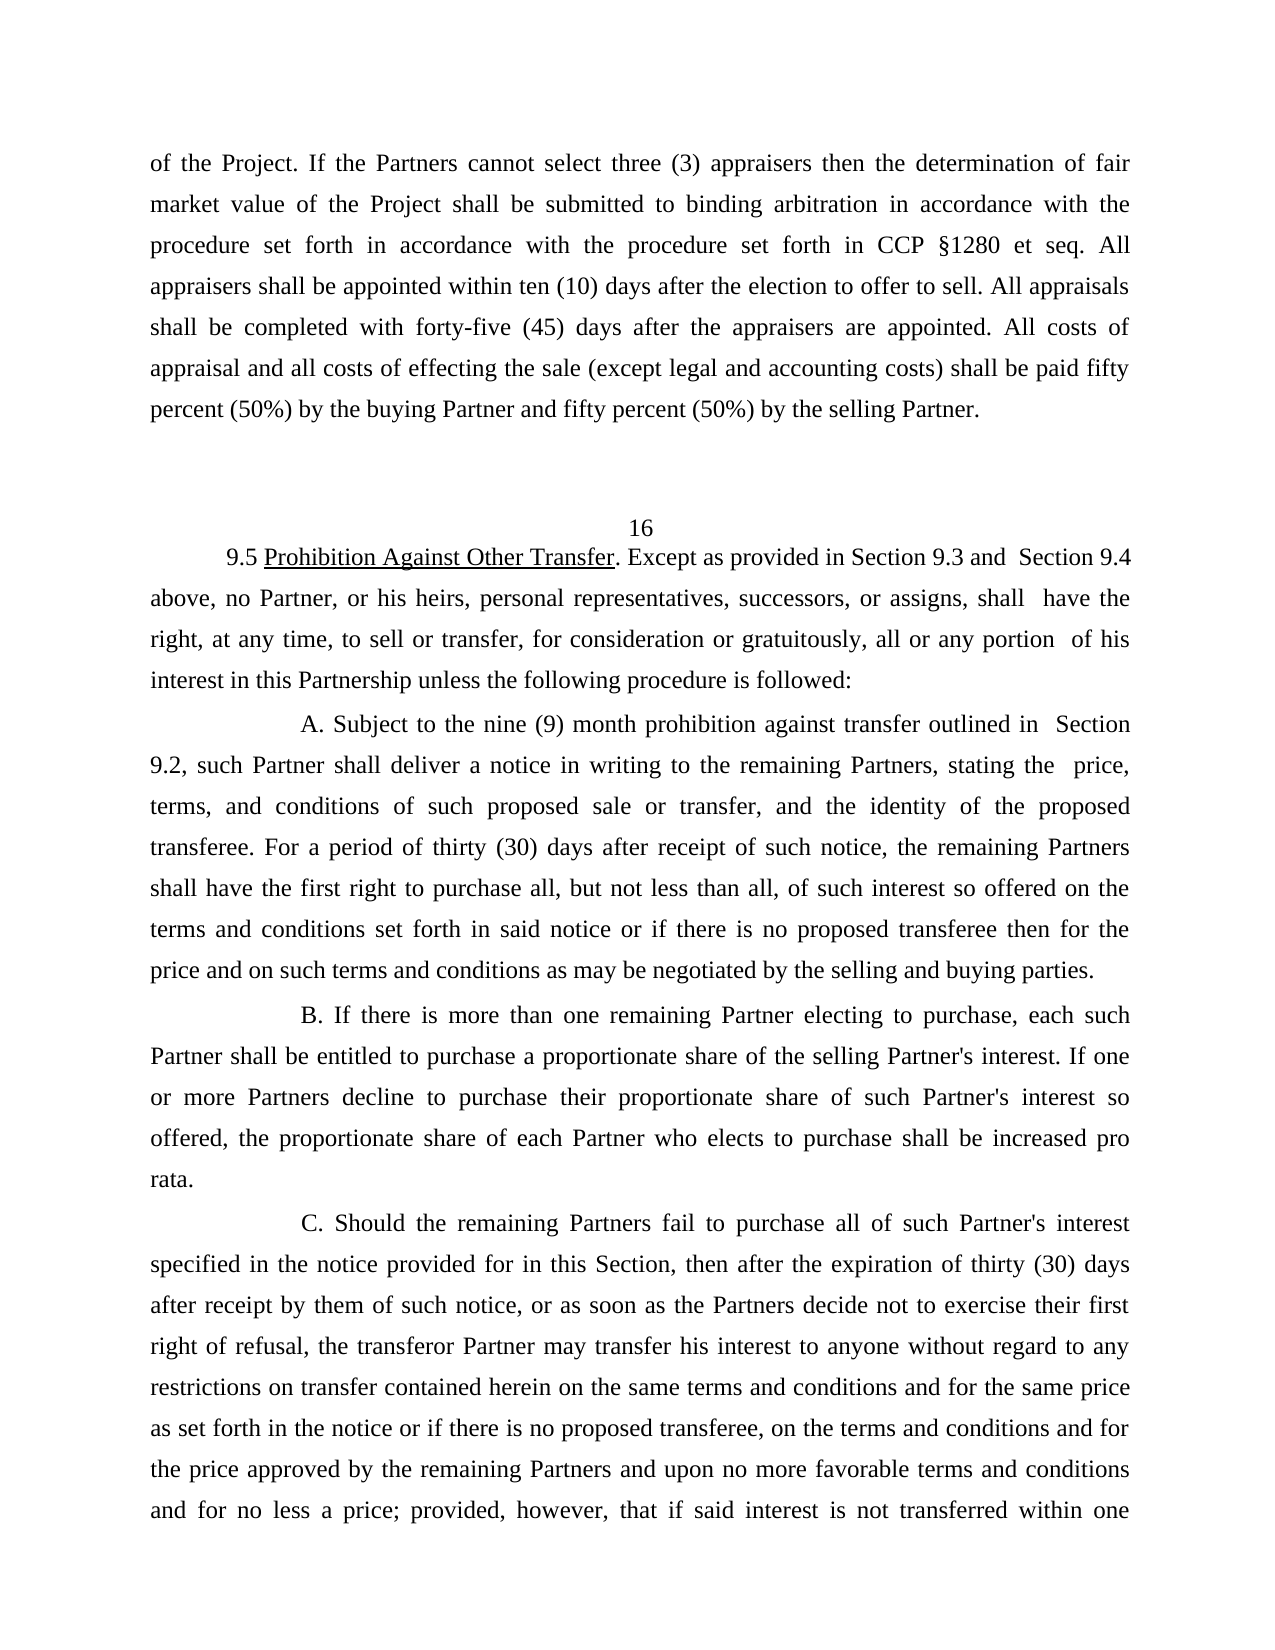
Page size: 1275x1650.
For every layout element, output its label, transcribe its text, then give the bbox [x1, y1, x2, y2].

text 9.5 Prohibition Against Other Transfer. Except as provided in Section 9.3 and Section 9.4 above, no Partner, or his heirs, personal representatives, successors, or assigns, shall have the right, at any time, to sell or transfer, for consideration or gratuitously, all or any portion of his interest in this Partnership unless the following procedure is followed: [150, 542, 1131, 694]
text 16 [150, 513, 1131, 542]
text B. If there is more than one remaining Partner electing to purchase, each such Partner shall be entitled to purchase a proportionate share of the selling Partner's interest. If one or more Partners decline to purchase their proportionate share of such Partner's interest so offered, the proportionate share of each Partner who elects to purchase shall be increased pro rata. [150, 1000, 1131, 1193]
text A. Subject to the nine (9) month prohibition against transfer outlined in Section 9.2, such Partner shall deliver a notice in writing to the remaining Partners, stating the price, terms, and conditions of such proposed sale or transfer, and the identity of the proposed transferee. For a period of thirty (30) days after receipt of such notice, the remaining Partners shall have the first right to purchase all, but not less than all, of such interest so offered on the terms and conditions set forth in said notice or if there is no proposed transferee then for the price and on such terms and conditions as may be negotiated by the selling and buying parties. [150, 709, 1131, 984]
text of the Project. If the Partners cannot select three (3) appraisers then the determination of fair market value of the Project shall be submitted to binding arbitration in accordance with the procedure set forth in accordance with the procedure set forth in CCP §1280 et seq. All appraisers shall be appointed within ten (10) days after the election to offer to sell. All appraisals shall be completed with forty-five (45) days after the appraisers are appointed. All costs of appraisal and all costs of effecting the sale (except legal and accounting costs) shall be paid fifty percent (50%) by the buying Partner and fifty percent (50%) by the selling Partner. [150, 148, 1131, 423]
text C. Should the remaining Partners fail to purchase all of such Partner's interest specified in the notice provided for in this Section, then after the expiration of thirty (30) days after receipt by them of such notice, or as soon as the Partners decide not to exercise their first right of refusal, the transferor Partner may transfer his interest to anyone without regard to any restrictions on transfer contained herein on the same terms and conditions and for the same price as set forth in the notice or if there is no proposed transferee, on the terms and conditions and for the price approved by the remaining Partners and upon no more favorable terms and conditions and for no less a price; provided, however, that if said interest is not transferred within one [150, 1208, 1131, 1524]
